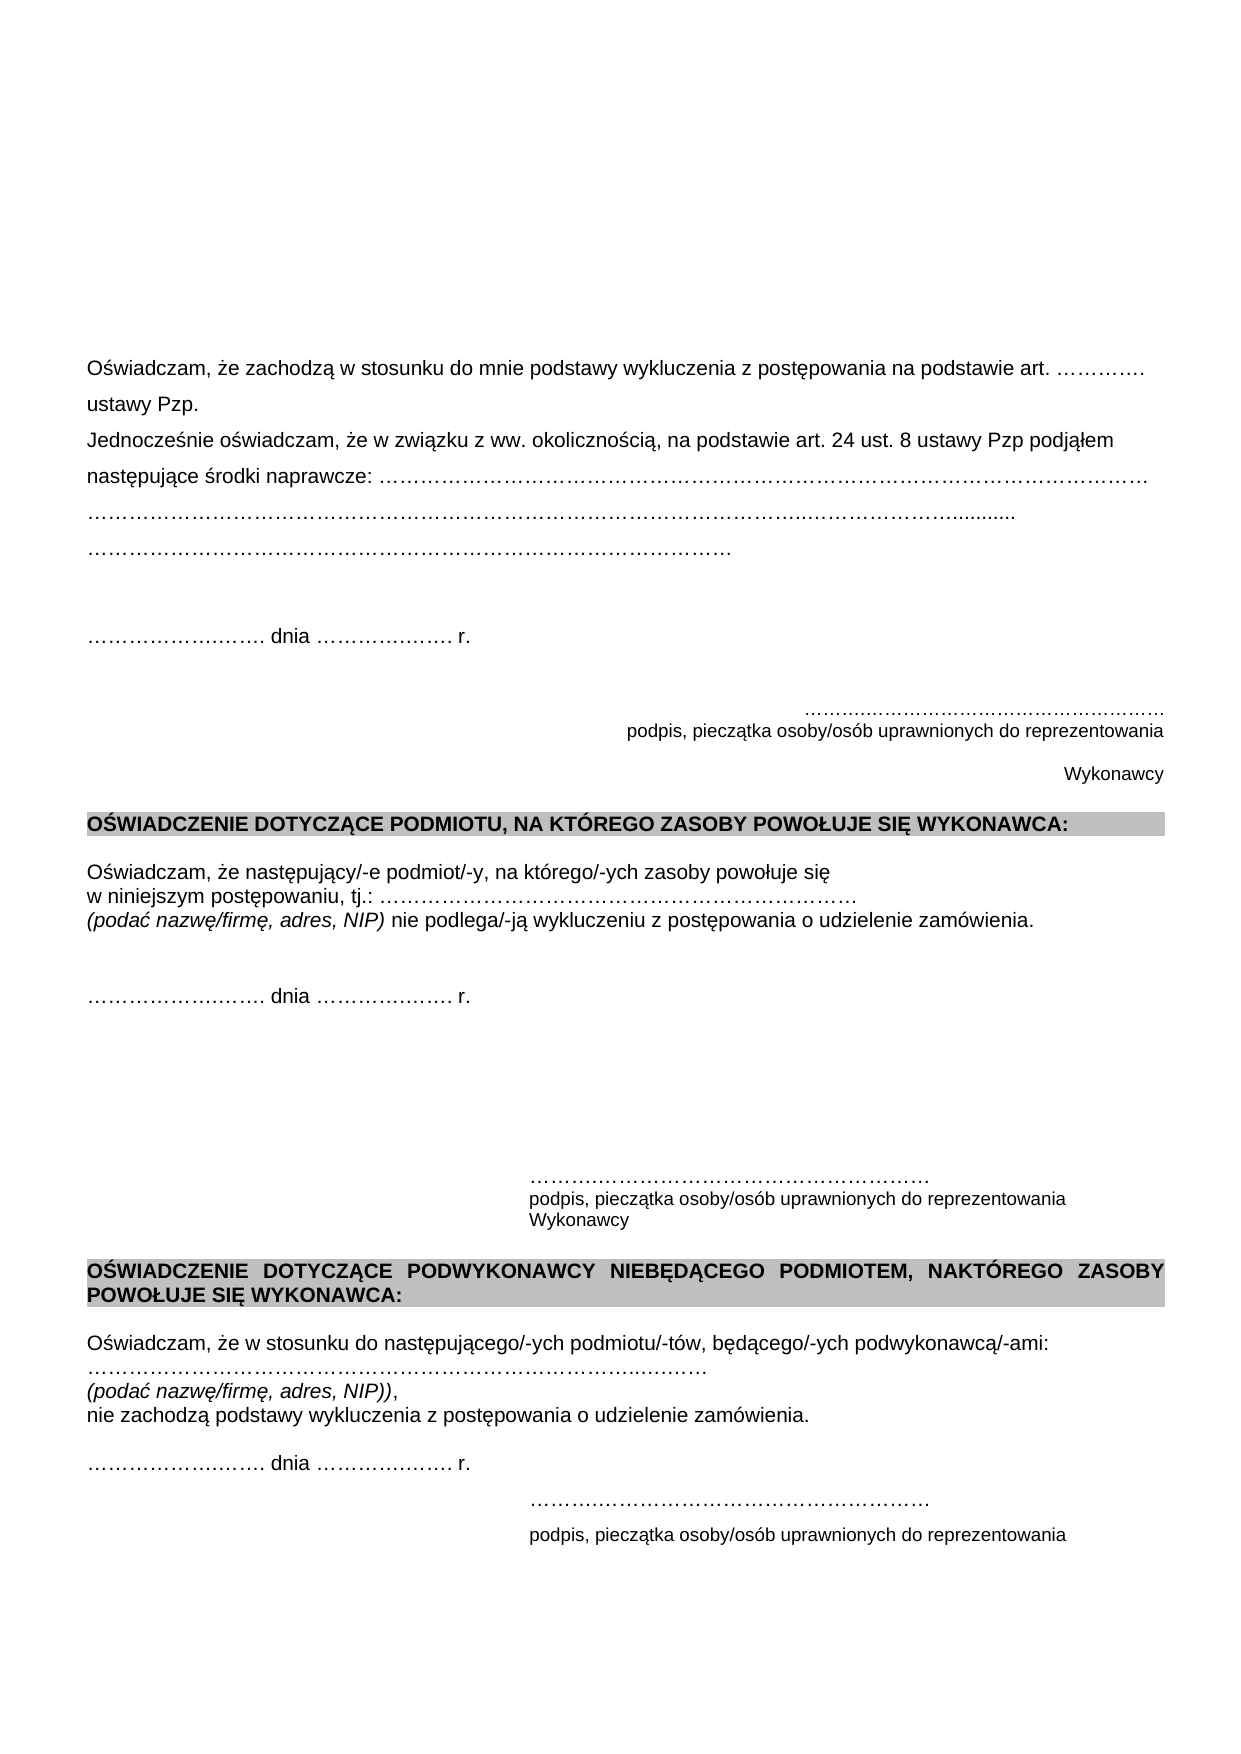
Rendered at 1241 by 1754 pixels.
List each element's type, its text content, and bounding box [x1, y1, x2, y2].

text Oświadczam, że zachodzą w stosunku do mnie podstawy wykluczenia z postępowania na podstawie art. …………. ustawy Pzp. Jednocześnie oświadczam, że w związku z ww. okolicznością, na podstawie art. 24 ust. 8 ustawy Pzp podjąłem następujące środki naprawcze: ………………………………………………………………………………………………… [87, 356, 1165, 488]
text ……….………………………………………… podpis, pieczątka osoby/osób uprawnionych do reprezentowania [529, 1486, 1165, 1546]
text ……………….……. dnia ………….……. r. [87, 984, 1165, 1008]
text OŚWIADCZENIE DOTYCZĄCE PODMIOTU, NA KTÓREGO ZASOBY POWOŁUJE SIĘ WYKONAWCA: [87, 812, 1165, 836]
text OŚWIADCZENIE DOTYCZĄCE PODWYKONAWCY NIEBĘDĄCEGO PODMIOTEM, NAKTÓREGO ZASOBY POWOŁUJE SIĘ WYKONAWCA: [87, 1259, 1165, 1307]
text ……………….……. dnia ………….……. r. [87, 624, 1165, 648]
text ……….………………………………………… [87, 696, 1165, 719]
text ……….………………………………………… podpis, pieczątka osoby/osób uprawnionych do reprezentowania Wykonawcy [529, 1164, 1165, 1259]
text Oświadczam, że w stosunku do następującego/-ych podmiotu/-tów, będącego/-ych podwykonawcą/-ami: ……………………………………………………………………..….…… (podać nazwę/firmę, adres, NIP)), nie zachodzą podstawy wykluczenia z postępowania o udzielenie zamówienia. [87, 1307, 1165, 1426]
text …………………………………………………………………………………………..…………………...........………………………………………………………………………………… [87, 500, 1165, 560]
text ……………….……. dnia ………….……. r. [87, 1450, 1165, 1474]
text podpis, pieczątka osoby/osób uprawnionych do reprezentowania Wykonawcy [87, 719, 1165, 812]
text Oświadczam, że następujący/-e podmiot/-y, na którego/-ych zasoby powołuje się w niniejszym postępowaniu, tj.: …………………………………………………………… (podać nazwę/firmę, adres, NIP) nie podlega/-ją wykluczeniu z postępowania o udzielenie zamówienia. [87, 836, 1165, 932]
